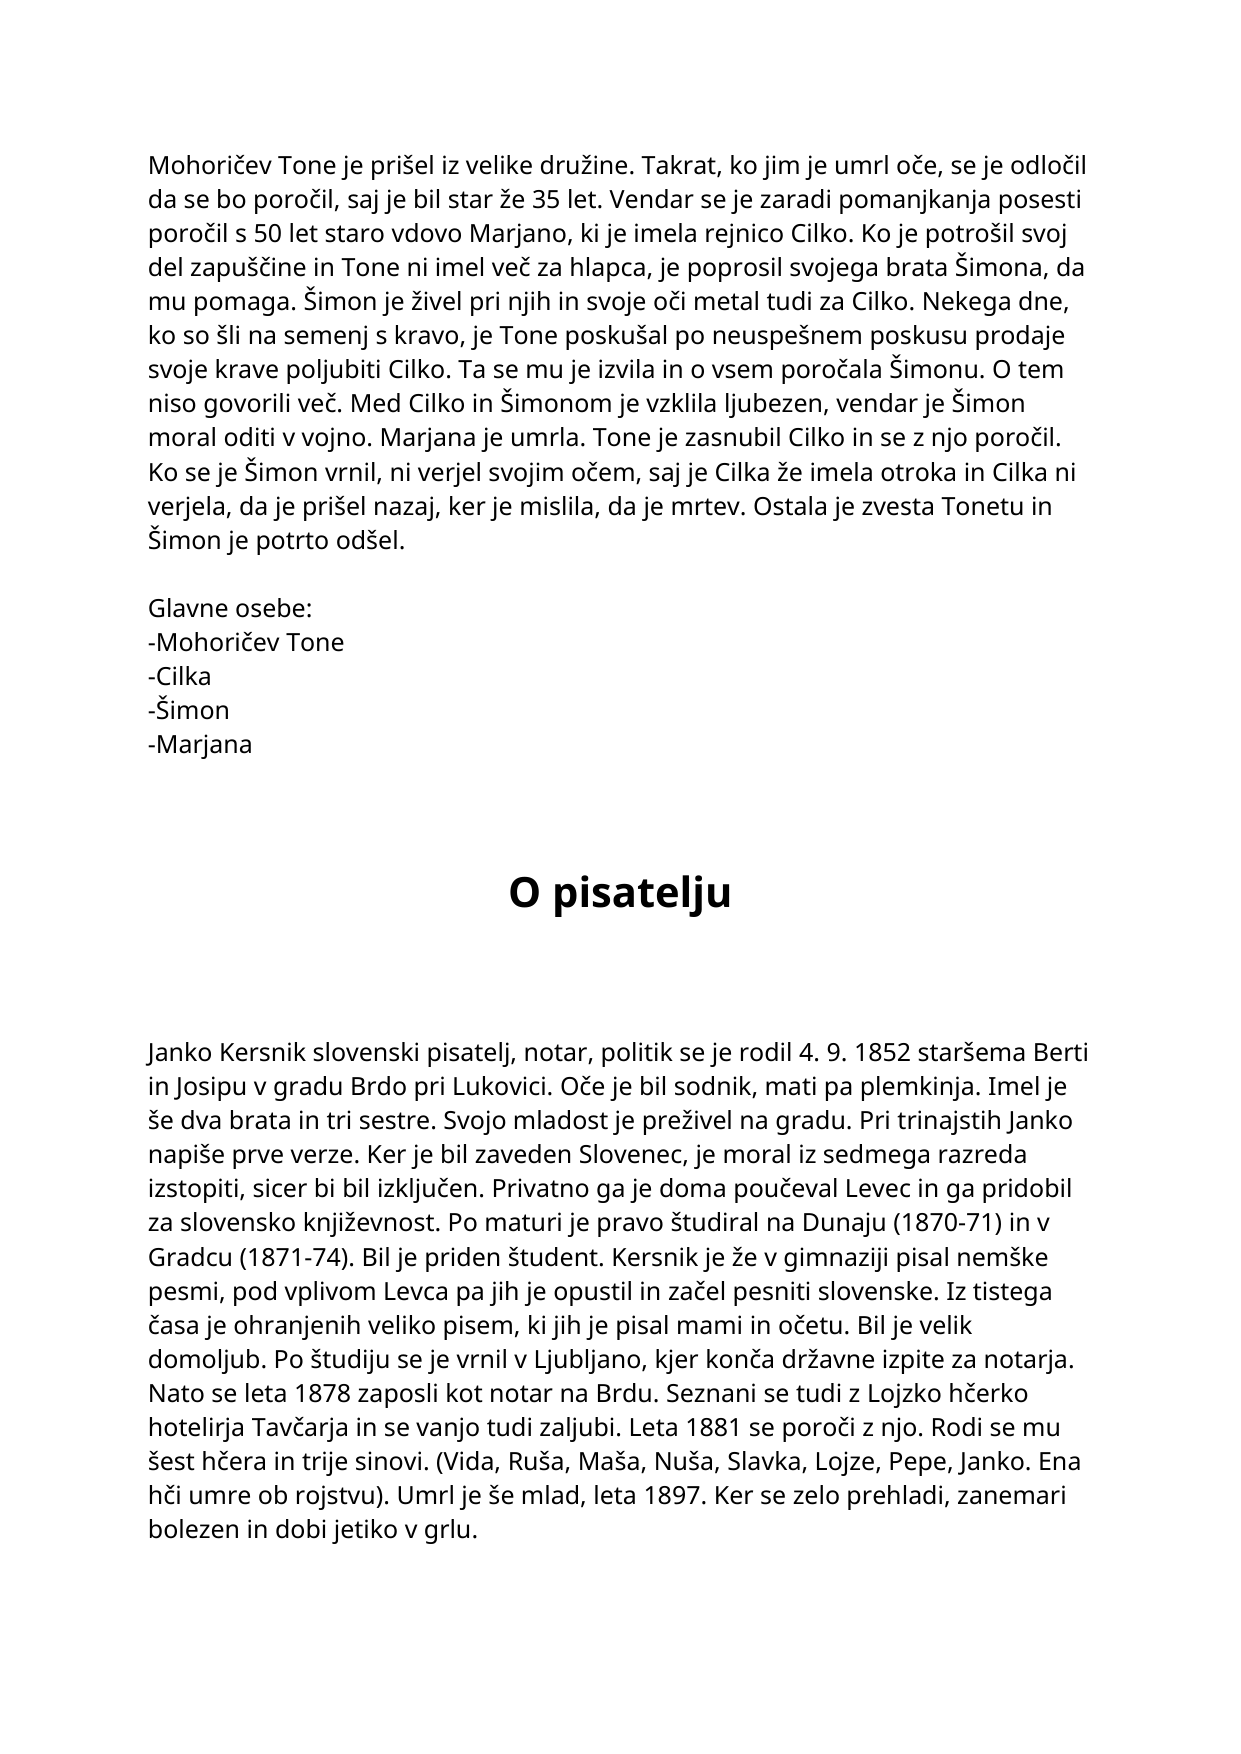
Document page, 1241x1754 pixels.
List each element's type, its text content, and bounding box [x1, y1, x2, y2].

text -Mohoričev Tone [148, 624, 1093, 658]
text -Marjana [148, 727, 1093, 761]
text Glavne osebe: [148, 590, 1093, 624]
text -Šimon [148, 693, 1093, 727]
text O pisatelju [148, 863, 1093, 920]
text Janko Kersnik slovenski pisatelj, notar, politik se je rodil 4. 9. 1852 staršema Berti in Josipu v gradu Brdo pri Lukovici. Oče je bil sodnik, mati pa plemkinja. Imel je še dva brata in tri sestre. Svojo mladost je preživel na gradu. Pri trinajstih Janko napiše prve verze. Ker je bil zaveden Slovenec, je moral iz sedmega razreda izstopiti, sicer bi bil izključen. Privatno ga je doma poučeval Levec in ga pridobil za slovensko književnost. Po maturi je pravo študiral na Dunaju (1870-71) in v Gradcu (1871-74). Bil je priden študent. Kersnik je že v gimnaziji pisal nemške pesmi, pod vplivom Levca pa jih je opustil in začel pesniti slovenske. Iz tistega časa je ohranjenih veliko pisem, ki jih je pisal mami in očetu. Bil je velik domoljub. Po študiju se je vrnil v Ljubljano, kjer konča državne izpite za notarja. Nato se leta 1878 zaposli kot notar na Brdu. Seznani se tudi z Lojzko hčerko hotelirja Tavčarja in se vanjo tudi zaljubi. Leta 1881 se poroči z njo. Rodi se mu šest hčera in trije sinovi. (Vida, Ruša, Maša, Nuša, Slavka, Lojze, Pepe, Janko. Ena hči umre ob rojstvu). Umrl je še mlad, leta 1897. Ker se zelo prehladi, zanemari bolezen in dobi jetiko v grlu. [148, 1035, 1093, 1546]
text Mohoričev Tone je prišel iz velike družine. Takrat, ko jim je umrl oče, se je odločil da se bo poročil, saj je bil star že 35 let. Vendar se je zaradi pomanjkanja posesti poročil s 50 let staro vdovo Marjano, ki je imela rejnico Cilko. Ko je potrošil svoj del zapuščine in Tone ni imel več za hlapca, je poprosil svojega brata Šimona, da mu pomaga. Šimon je živel pri njih in svoje oči metal tudi za Cilko. Nekega dne, ko so šli na semenj s kravo, je Tone poskušal po neuspešnem poskusu prodaje svoje krave poljubiti Cilko. Ta se mu je izvila in o vsem poročala Šimonu. O tem niso govorili več. Med Cilko in Šimonom je vzklila ljubezen, vendar je Šimon moral oditi v vojno. Marjana je umrla. Tone je zasnubil Cilko in se z njo poročil. Ko se je Šimon vrnil, ni verjel svojim očem, saj je Cilka že imela otroka in Cilka ni verjela, da je prišel nazaj, ker je mislila, da je mrtev. Ostala je zvesta Tonetu in Šimon je potrto odšel. [148, 148, 1093, 556]
text -Cilka [148, 658, 1093, 693]
